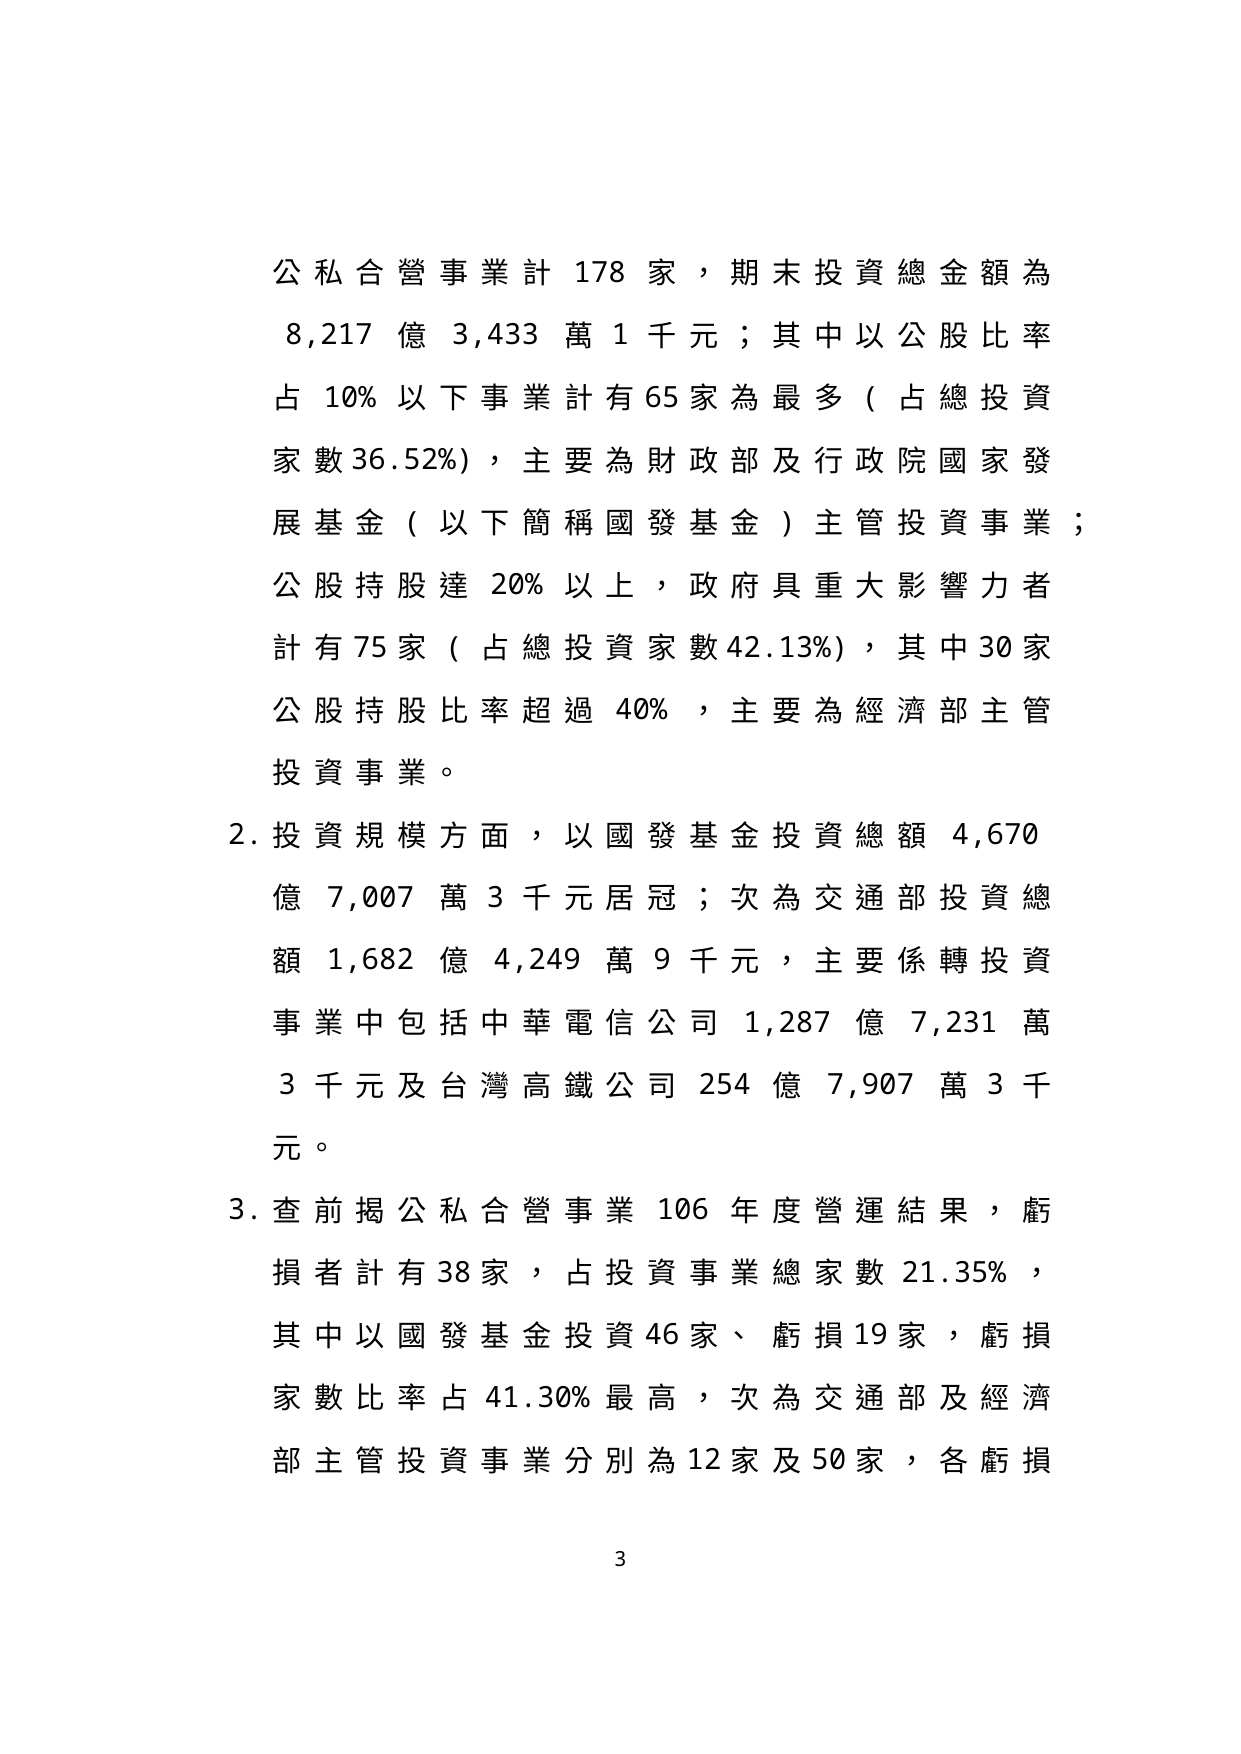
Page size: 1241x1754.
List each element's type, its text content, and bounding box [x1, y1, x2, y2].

text 1.據各部會提供資料(詳附表1)，截至106年底止中央政府各主管機關(含所屬)轉投資公私合營事業計178家，期末投資總金額為8,217億3,433萬1千元；其中以公股比率占10%以下事業計有65家為最多(占總投資家數36.52%)，主要為財政部及行政院國家發展基金(以下簡稱國發基金)主管投資事業；公股持股達20%以上，政府具重大影響力者計有75家(占總投資家數42.13%)，其中30家公股持股比率超過40%，主要為經濟部主管投資事業。 [214, 229, 1058, 792]
text 3.查前揭公私合營事業106年度營運結果，虧損者計有38家，占投資事業總家數21.35%，其中以國發基金投資46家、虧損19家，虧損家數比率占41.30%最高，次為交通部及經濟部主管投資事業分別為12家及50家，各虧損 [214, 1167, 1058, 1479]
text 2.投資規模方面，以國發基金投資總額4,670億7,007萬3千元居冠；次為交通部投資總額1,682億4,249萬9千元，主要係轉投資事業中包括中華電信公司1,287億7,231萬3千元及台灣高鐵公司254億7,907萬3千元。 [214, 792, 1058, 1167]
